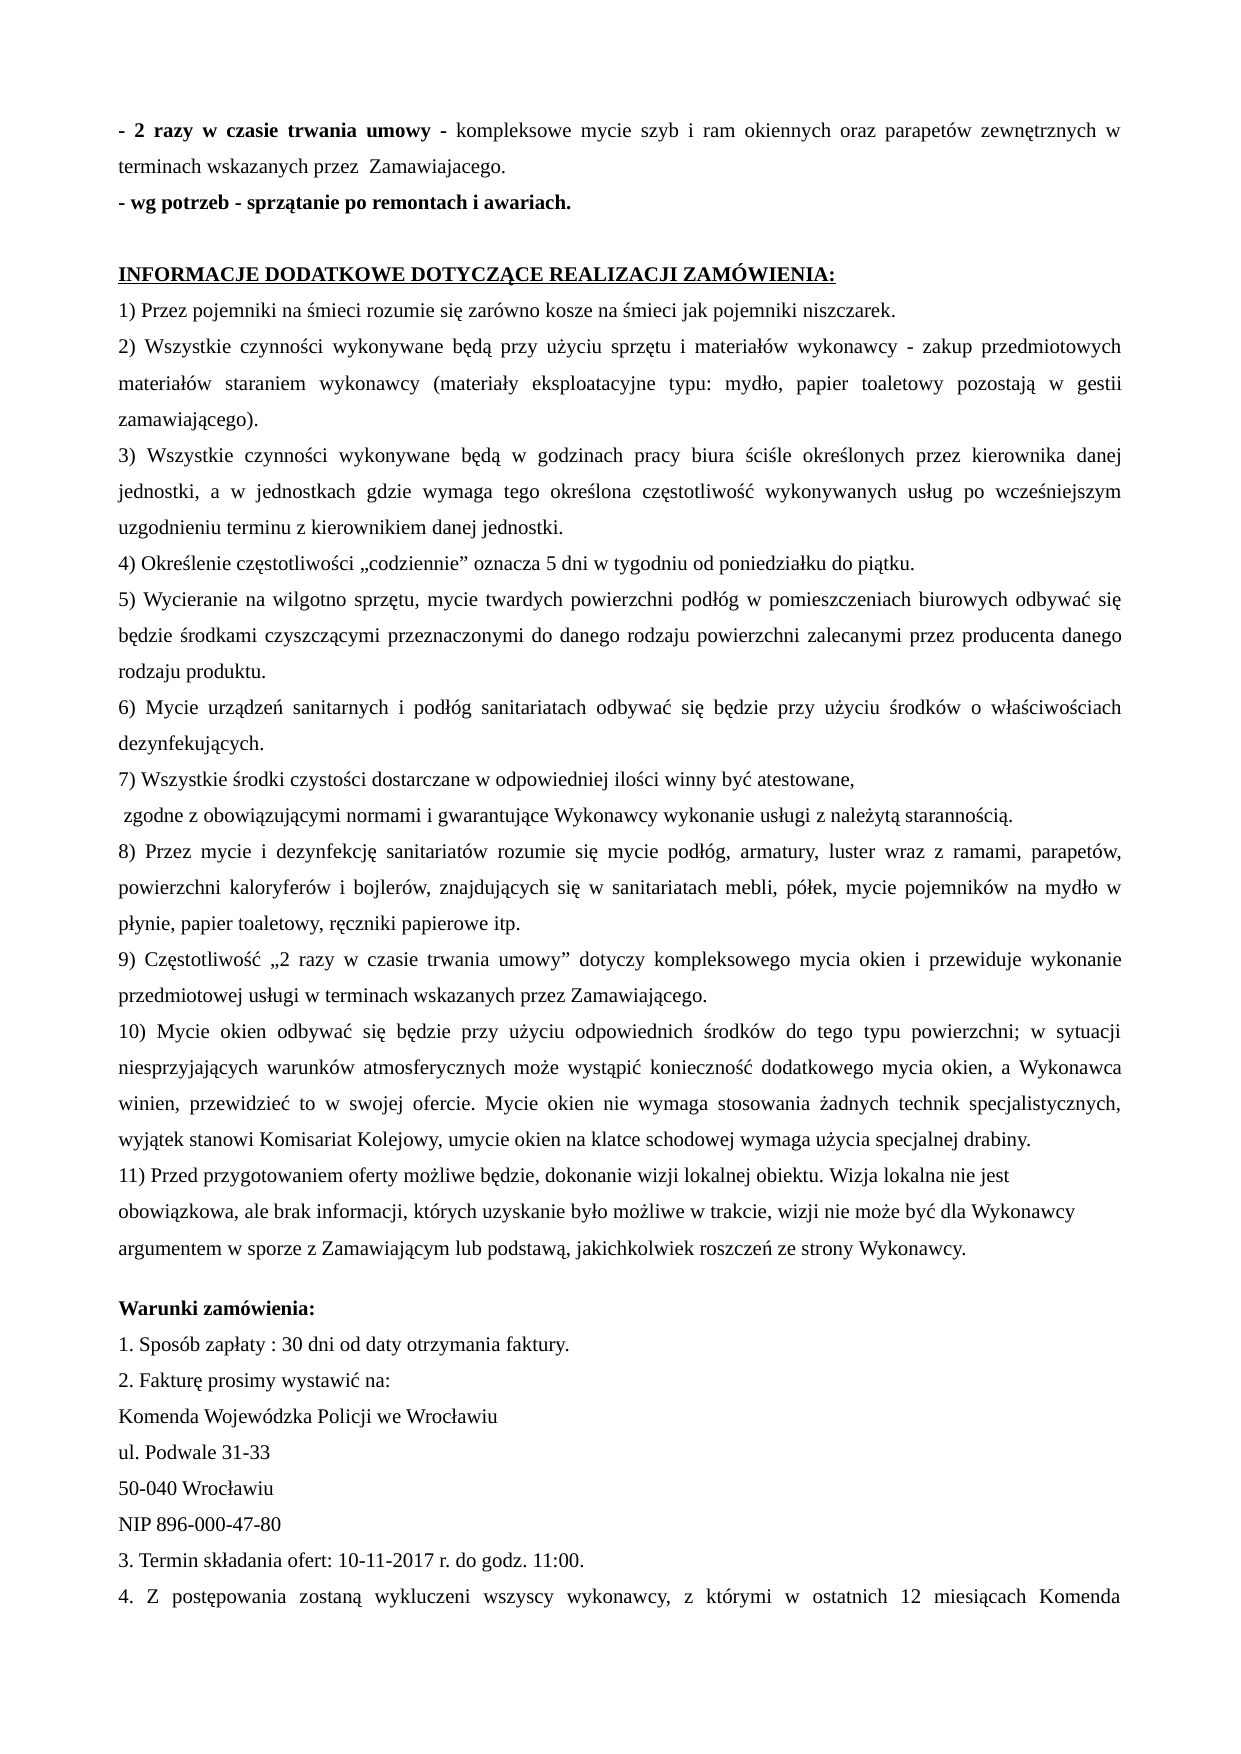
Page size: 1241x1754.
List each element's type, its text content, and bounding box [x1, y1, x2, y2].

text Komenda Wojewódzka Policji we Wrocławiu [118, 1404, 1122, 1428]
text 8) Przez mycie i dezynfekcję sanitariatów rozumie się mycie podłóg, armatury, luster wraz z ramami, parapetów, powierzchni kaloryferów i bojlerów, znajdujących się w sanitariatach mebli, półek, mycie pojemników na mydło w płynie, papier toaletowy, ręczniki papierowe itp. [118, 839, 1122, 935]
text 9) Częstotliwość „2 razy w czasie trwania umowy” dotyczy kompleksowego mycia okien i przewiduje wykonanie przedmiotowej usługi w terminach wskazanych przez Zamawiającego. [118, 947, 1122, 1007]
text 1. Sposób zapłaty : 30 dni od daty otrzymania faktury. [118, 1332, 1122, 1356]
text 2. Fakturę prosimy wystawić na: [118, 1368, 1122, 1392]
text 10) Mycie okien odbywać się będzie przy użyciu odpowiednich środków do tego typu powierzchni; w sytuacji niesprzyjających warunków atmosferycznych może wystąpić konieczność dodatkowego mycia okien, a Wykonawca winien, przewidzieć to w swojej ofercie. Mycie okien nie wymaga stosowania żadnych technik specjalistycznych, wyjątek stanowi Komisariat Kolejowy, umycie okien na klatce schodowej wymaga użycia specjalnej drabiny. [118, 1019, 1122, 1151]
text - 2 razy w czasie trwania umowy - kompleksowe mycie szyb i ram okiennych oraz parapetów zewnętrznych w terminach wskazanych przez Zamawiajacego. [118, 118, 1122, 178]
text 6) Mycie urządzeń sanitarnych i podłóg sanitariatach odbywać się będzie przy użyciu środków o właściwościach dezynfekujących. [118, 695, 1122, 755]
text 4) Określenie częstotliwości „codziennie” oznacza 5 dni w tygodniu od poniedziałku do piątku. [118, 551, 1122, 575]
text 1) Przez pojemniki na śmieci rozumie się zarówno kosze na śmieci jak pojemniki niszczarek. [118, 298, 1122, 322]
text 5) Wycieranie na wilgotno sprzętu, mycie twardych powierzchni podłóg w pomieszczeniach biurowych odbywać się będzie środkami czyszczącymi przeznaczonymi do danego rodzaju powierzchni zalecanymi przez producenta danego rodzaju produktu. [118, 587, 1122, 683]
text 7) Wszystkie środki czystości dostarczane w odpowiedniej ilości winny być atestowane, [118, 767, 1122, 791]
text ul. Podwale 31-33 [118, 1440, 1122, 1464]
text 4. Z postępowania zostaną wykluczeni wszyscy wykonawcy, z którymi w ostatnich 12 miesiącach Komenda [118, 1584, 1122, 1608]
text zgodne z obowiązującymi normami i gwarantujące Wykonawcy wykonanie usługi z należytą starannością. [118, 803, 1122, 827]
text 11) Przed przygotowaniem oferty możliwe będzie, dokonanie wizji lokalnej obiektu. Wizja lokalna nie jest obowiązkowa, ale brak informacji, których uzyskanie było możliwe w trakcie, wizji nie może być dla Wykonawcy argumentem w sporze z Zamawiającym lub podstawą, jakichkolwiek roszczeń ze strony Wykonawcy. [118, 1163, 1122, 1259]
text NIP 896-000-47-80 [118, 1512, 1122, 1536]
text 50-040 Wrocławiu [118, 1476, 1122, 1500]
text 3. Termin składania ofert: 10-11-2017 r. do godz. 11:00. [118, 1548, 1122, 1572]
text 2) Wszystkie czynności wykonywane będą przy użyciu sprzętu i materiałów wykonawcy - zakup przedmiotowych materiałów staraniem wykonawcy (materiały eksploatacyjne typu: mydło, papier toaletowy pozostają w gestii zamawiającego). [118, 334, 1122, 431]
text 3) Wszystkie czynności wykonywane będą w godzinach pracy biura ściśle określonych przez kierownika danej jednostki, a w jednostkach gdzie wymaga tego określona częstotliwość wykonywanych usług po wcześniejszym uzgodnieniu terminu z kierownikiem danej jednostki. [118, 442, 1122, 539]
text - wg potrzeb - sprzątanie po remontach i awariach. [118, 190, 1122, 214]
text INFORMACJE DODATKOWE DOTYCZĄCE REALIZACJI ZAMÓWIENIA: [118, 262, 1122, 286]
text Warunki zamówienia: [118, 1296, 1122, 1319]
